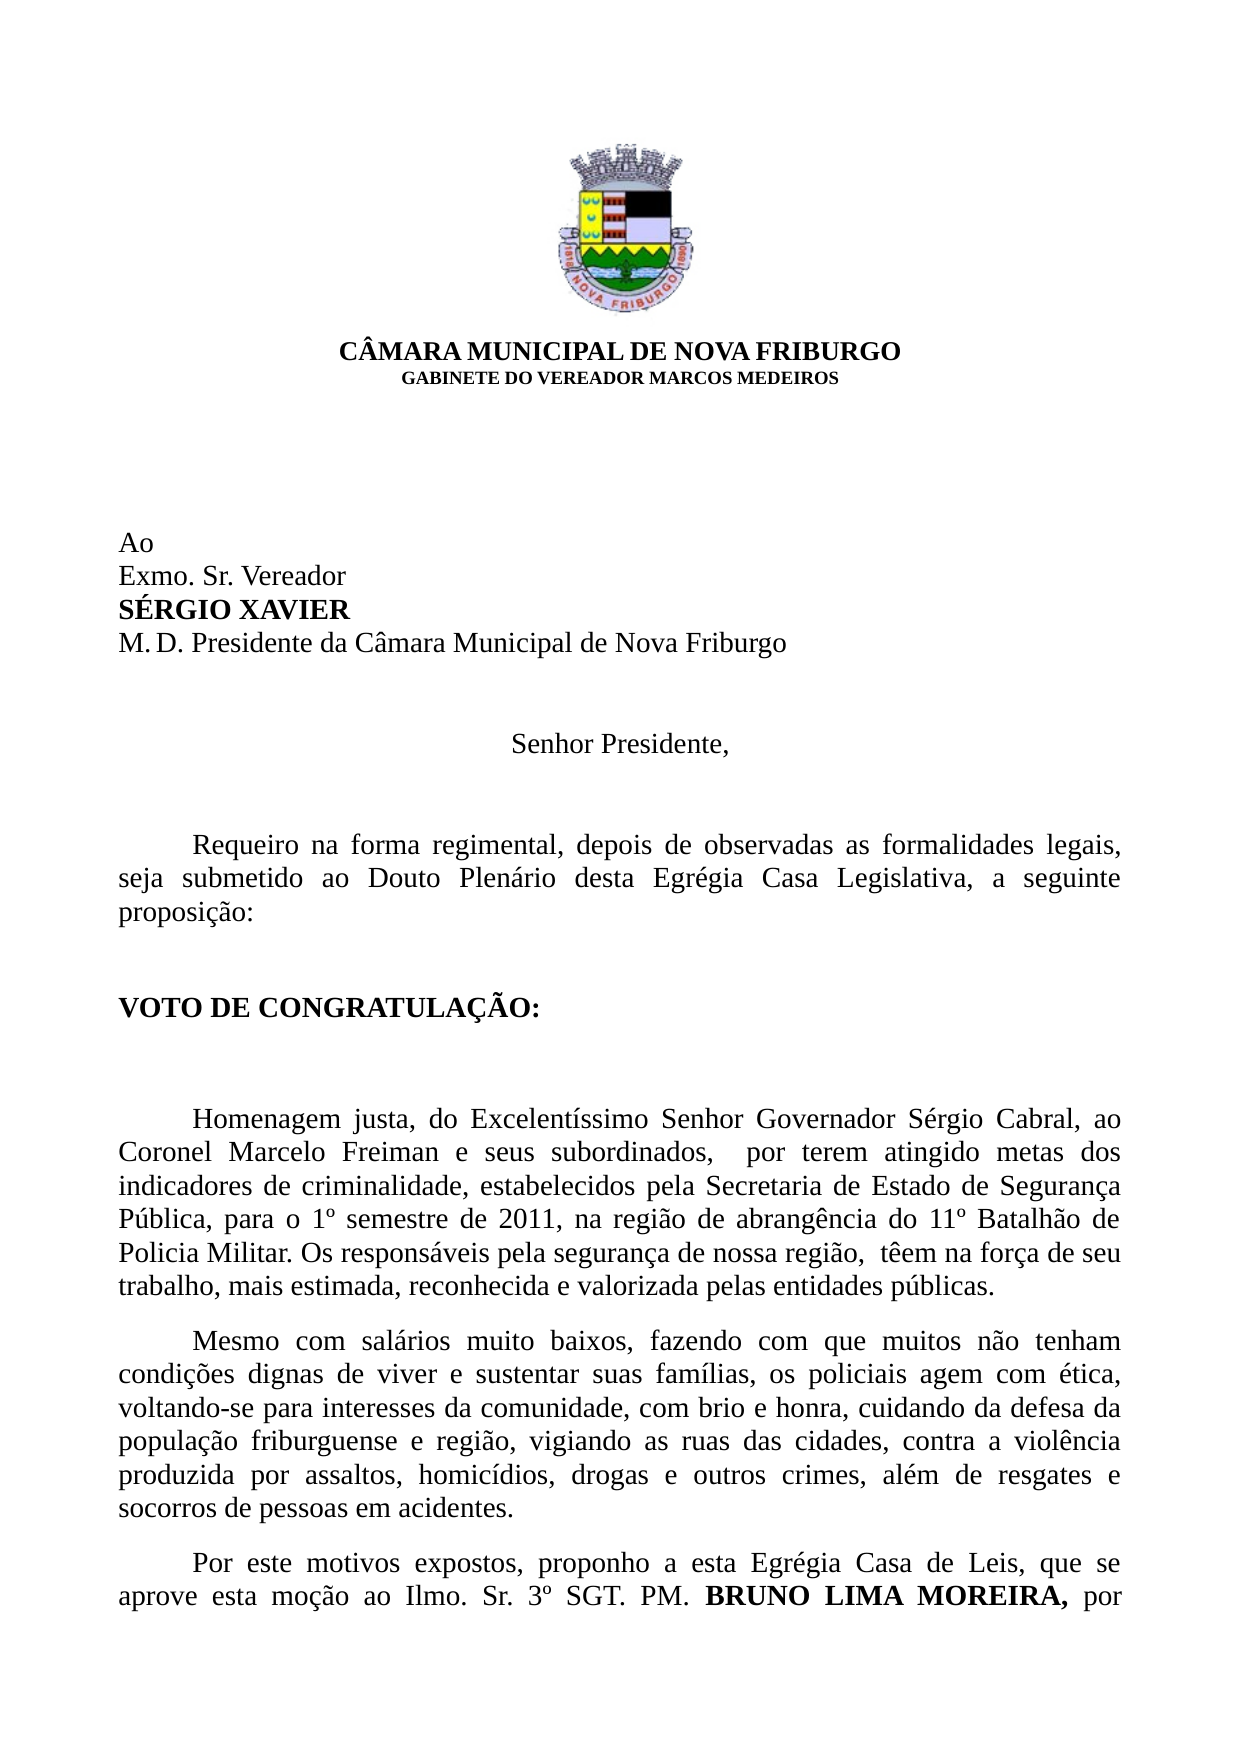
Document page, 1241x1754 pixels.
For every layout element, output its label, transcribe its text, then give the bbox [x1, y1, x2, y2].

list D. Presidente da Câmara Municipal de Nova Friburgo [118, 626, 1122, 659]
text SÉRGIO XAVIER [118, 592, 1122, 626]
text Mesmo com salários muito baixos, fazendo com que muitos não tenham condições dignas de viver e sustentar suas famílias, os policiais agem com ética, voltando-se para interesses da comunidade, com brio e honra, cuidando da defesa da população friburguense e região, vigiando as ruas das cidades, contra a violência produzida por assaltos, homicídios, drogas e outros crimes, além de resgates e socorros de pessoas em acidentes. [118, 1323, 1122, 1524]
text Homenagem justa, do Excelentíssimo Senhor Governador Sérgio Cabral, ao Coronel Marcelo Freiman e seus subordinados, por terem atingido metas dos indicadores de criminalidade, estabelecidos pela Secretaria de Estado de Segurança Pública, para o 1º semestre de 2011, na região de abrangência do 11º Batalhão de Policia Militar. Os responsáveis pela segurança de nossa região, têem na força de seu trabalho, mais estimada, reconhecida e valorizada pelas entidades públicas. [118, 1101, 1122, 1302]
text VOTO DE CONGRATULAÇÃO: [118, 990, 1122, 1023]
text Requeiro na forma regimental, depois de observadas as formalidades legais, seja submetido ao Douto Plenário desta Egrégia Casa Legislativa, a seguinte proposição: [118, 827, 1122, 927]
text Ao [118, 525, 1122, 558]
text Senhor Presidente, [118, 726, 1122, 760]
text Por este motivos expostos, proponho a esta Egrégia Casa de Leis, que se aprove esta moção ao Ilmo. Sr. 3º SGT. PM. BRUNO LIMA MOREIRA, por [118, 1545, 1122, 1612]
picture [537, 127, 703, 327]
text Exmo. Sr. Vereador [118, 558, 1122, 592]
text CÂMARA MUNICIPAL DE NOVA FRIBURGO [118, 335, 1122, 367]
text GABINETE DO VEREADOR MARCOS MEDEIROS [118, 367, 1122, 388]
